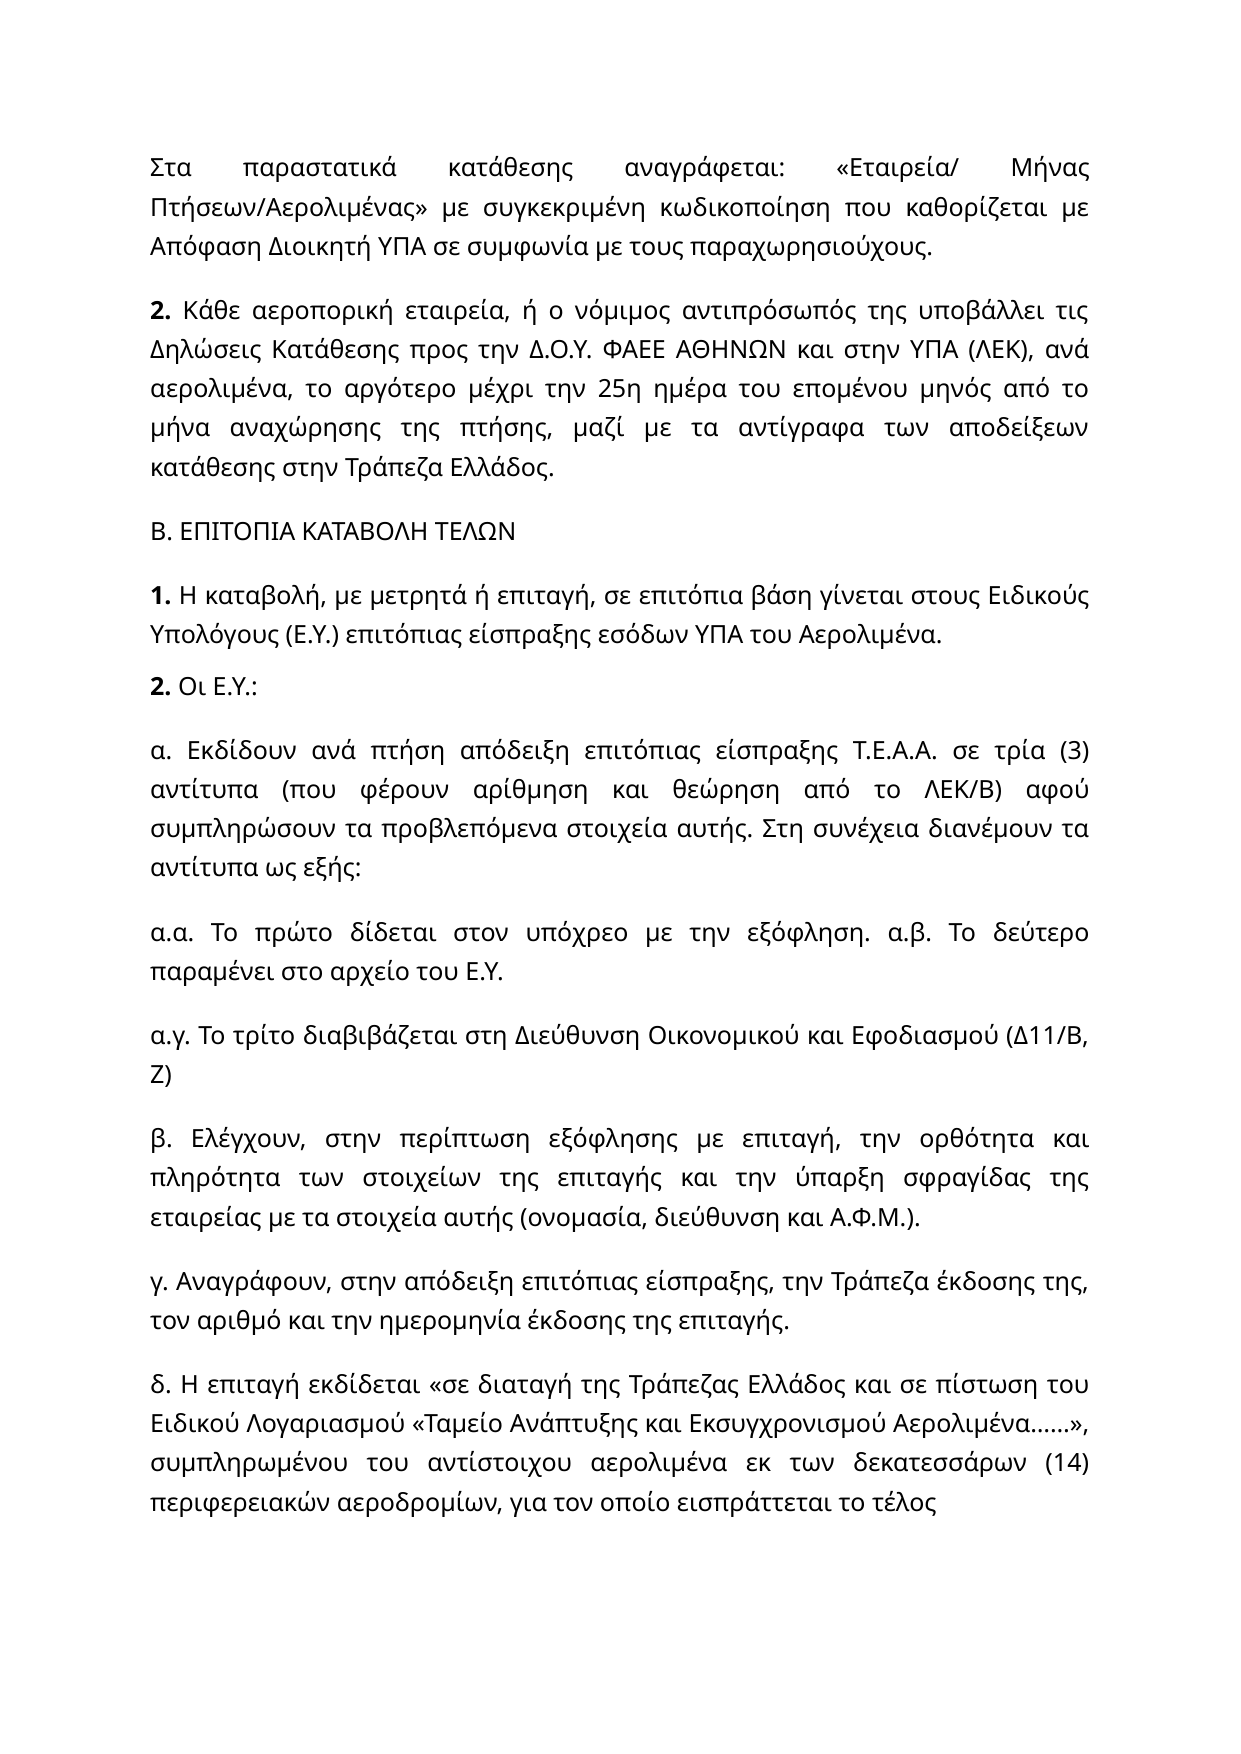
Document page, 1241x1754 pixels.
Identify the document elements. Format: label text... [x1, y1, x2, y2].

text 2. Κάθε αεροπορική εταιρεία, ή ο νόμιμος αντιπρόσωπός της υποβάλλει τις Δηλώσεις Κατάθεσης προς την Δ.Ο.Υ. ΦΑΕΕ ΑΘΗΝΩΝ και στην ΥΠΑ (ΛΕΚ), ανά αερολιμένα, το αργότερο μέχρι την 25η ημέρα του επομένου μηνός από το μήνα αναχώρησης της πτήσης, μαζί με τα αντίγραφα των αποδείξεων κατάθεσης στην Τράπεζα Ελλάδος. [150, 292, 1090, 483]
text α.α. Το πρώτο δίδεται στον υπόχρεο με την εξόφληση. α.β. Το δεύτερο παραμένει στο αρχείο του Ε.Υ. [150, 914, 1090, 987]
text Στα παραστατικά κατάθεσης αναγράφεται: «Εταιρεία/ Μήνας Πτήσεων/Αερολιμένας» με συγκεκριμένη κωδικοποίηση που καθορίζεται με Απόφαση Διοικητή ΥΠΑ σε συμφωνία με τους παραχωρησιούχους. [150, 150, 1090, 262]
text α.γ. Το τρίτο διαβιβάζεται στη Διεύθυνση Οικονομικού και Εφοδιασμού (Δ11/Β, Ζ) [150, 1017, 1090, 1091]
text 2. Οι Ε.Υ.: [150, 668, 1090, 702]
text γ. Αναγράφουν, στην απόδειξη επιτόπιας είσπραξης, την Τράπεζα έκδοσης της, τον αριθμό και την ημερομηνία έκδοσης της επιταγής. [150, 1263, 1090, 1337]
text β. Ελέγχουν, στην περίπτωση εξόφλησης με επιταγή, την ορθότητα και πληρότητα των στοιχείων της επιταγής και την ύπαρξη σφραγίδας της εταιρείας με τα στοιχεία αυτής (ονομασία, διεύθυνση και Α.Φ.Μ.). [150, 1121, 1090, 1233]
text δ. Η επιταγή εκδίδεται «σε διαταγή της Τράπεζας Ελλάδος και σε πίστωση του Ειδικού Λογαριασμού «Ταμείο Ανάπτυξης και Εκσυγχρονισμού Αερολιμένα……», συμπληρωμένου του αντίστοιχου αερολιμένα εκ των δεκατεσσάρων (14) περιφερειακών αεροδρομίων, για τον οποίο εισπράττεται το τέλος [150, 1367, 1090, 1518]
text α. Εκδίδουν ανά πτήση απόδειξη επιτόπιας είσπραξης Τ.Ε.Α.Α. σε τρία (3) αντίτυπα (που φέρουν αρίθμηση και θεώρηση από το ΛΕΚ/Β) αφού συμπληρώσουν τα προβλεπόμενα στοιχεία αυτής. Στη συνέχεια διανέμουν τα αντίτυπα ως εξής: [150, 732, 1090, 884]
text 1. Η καταβολή, με μετρητά ή επιταγή, σε επιτόπια βάση γίνεται στους Ειδικούς Υπολόγους (Ε.Υ.) επιτόπιας είσπραξης εσόδων ΥΠΑ του Αερολιμένα. [150, 577, 1090, 651]
text Β. ΕΠΙΤΟΠΙΑ ΚΑΤΑΒΟΛΗ ΤΕΛΩΝ [150, 513, 1090, 547]
